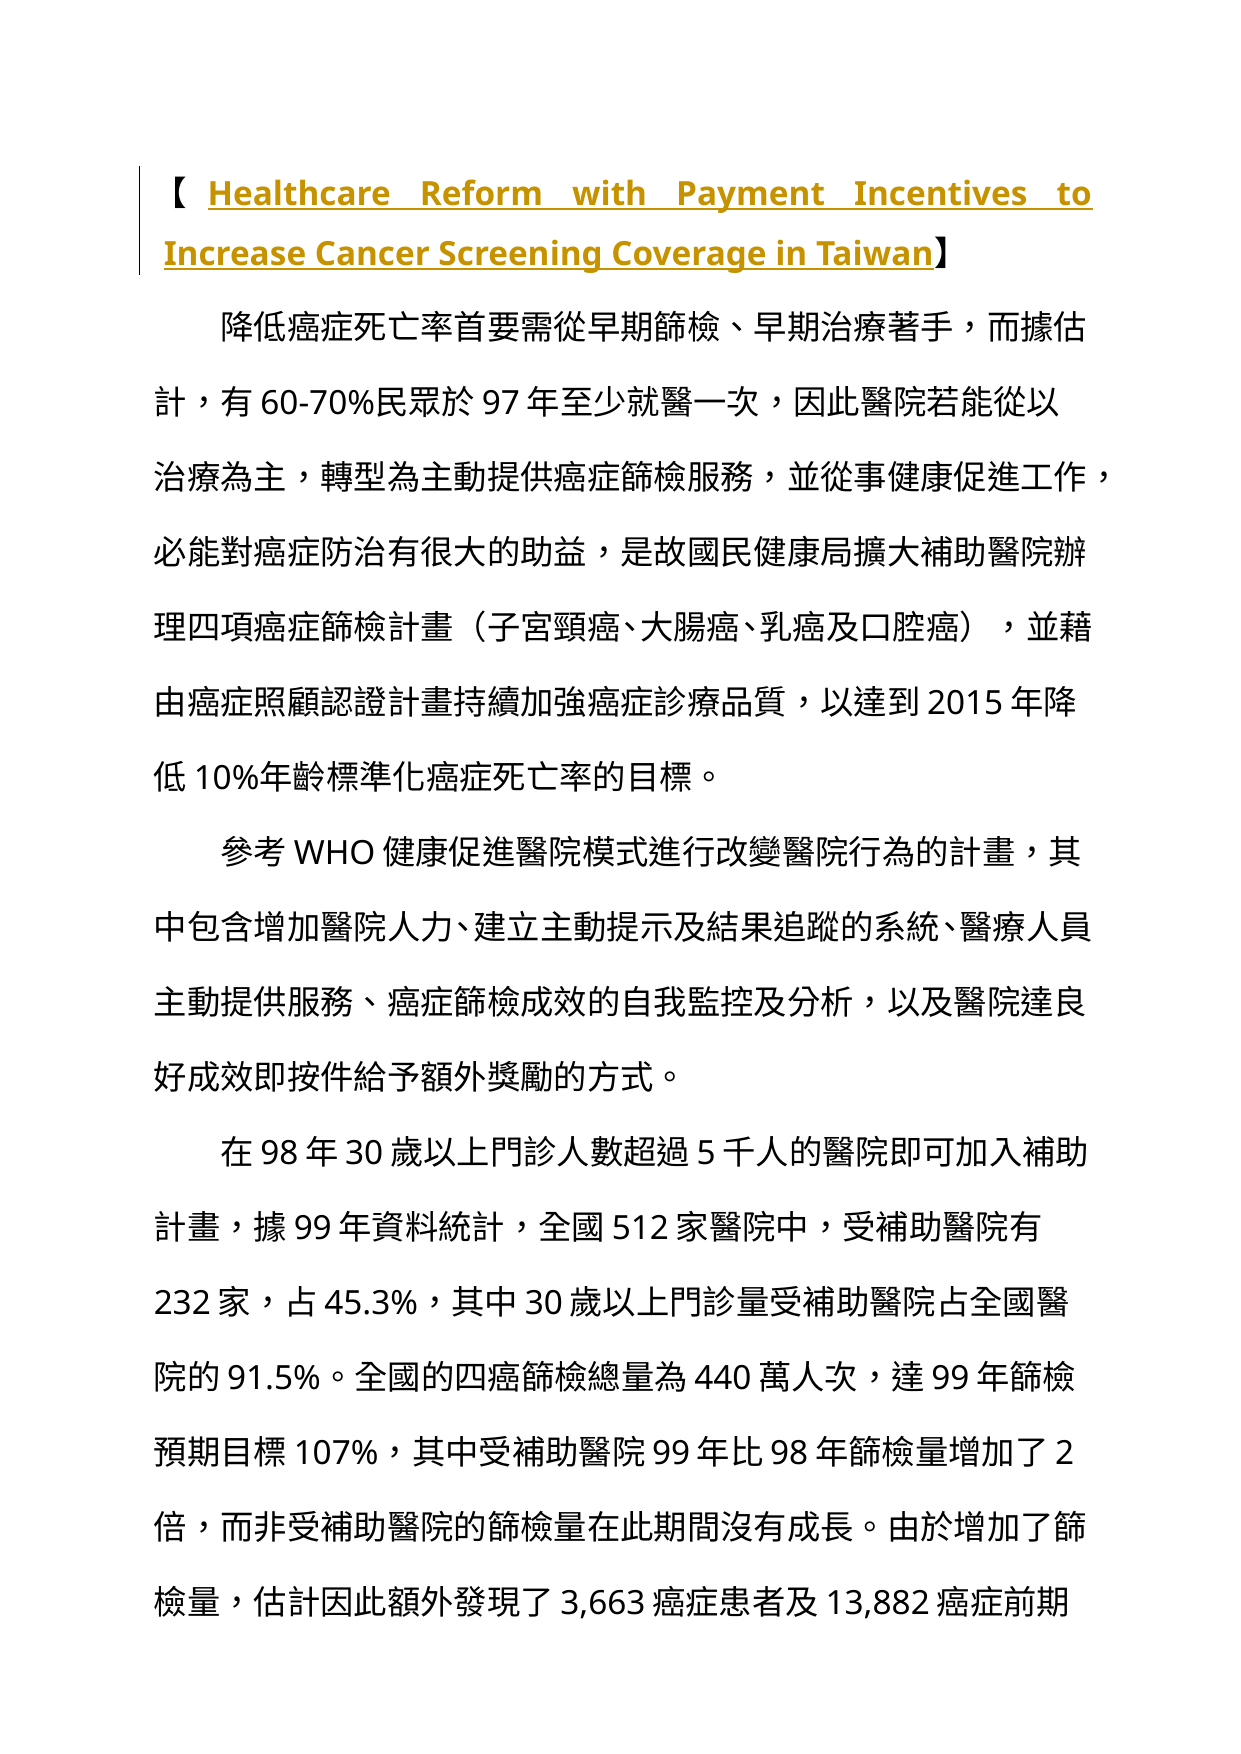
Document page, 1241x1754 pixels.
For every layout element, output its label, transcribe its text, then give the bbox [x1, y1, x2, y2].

text 降低癌症死亡率首要需從早期篩檢、早期治療著手，而據估計，有60-70%民眾於97年至少就醫一次，因此醫院若能從以治療為主，轉型為主動提供癌症篩檢服務，並從事健康促進工作，必能對癌症防治有很大的助益，是故國民健康局擴大補助醫院辦理四項癌症篩檢計畫（子宮頸癌、大腸癌、乳癌及口腔癌），並藉由癌症照顧認證計畫持續加強癌症診療品質，以達到2015年降低10%年齡標準化癌症死亡率的目標。 [153, 287, 1092, 812]
text 在98年30歲以上門診人數超過5千人的醫院即可加入補助計畫，據99年資料統計，全國512家醫院中，受補助醫院有232家，占45.3%，其中30歲以上門診量受補助醫院占全國醫院的91.5%。全國的四癌篩檢總量為440萬人次，達99年篩檢預期目標107%，其中受補助醫院99年比98年篩檢量增加了2倍，而非受補助醫院的篩檢量在此期間沒有成長。由於增加了篩檢量，估計因此額外發現了3,663癌症患者及13,882癌症前期患者。經由多變項分析，較小的醫院規模、訓練課程高階主管參與、醫院為健康促進醫院會員及較小門診量（小於3萬）等因素與較高的iFOBT篩檢率有關。 [153, 1112, 1092, 1637]
text 【Healthcare Reform with Payment Incentives to Increase Cancer Screening Coverage in Taiwan】 [153, 166, 1092, 275]
text 參考WHO健康促進醫院模式進行改變醫院行為的計畫，其中包含增加醫院人力、建立主動提示及結果追蹤的系統、醫療人員主動提供服務、癌症篩檢成效的自我監控及分析，以及醫院達良好成效即按件給予額外獎勵的方式。 [153, 812, 1092, 1112]
